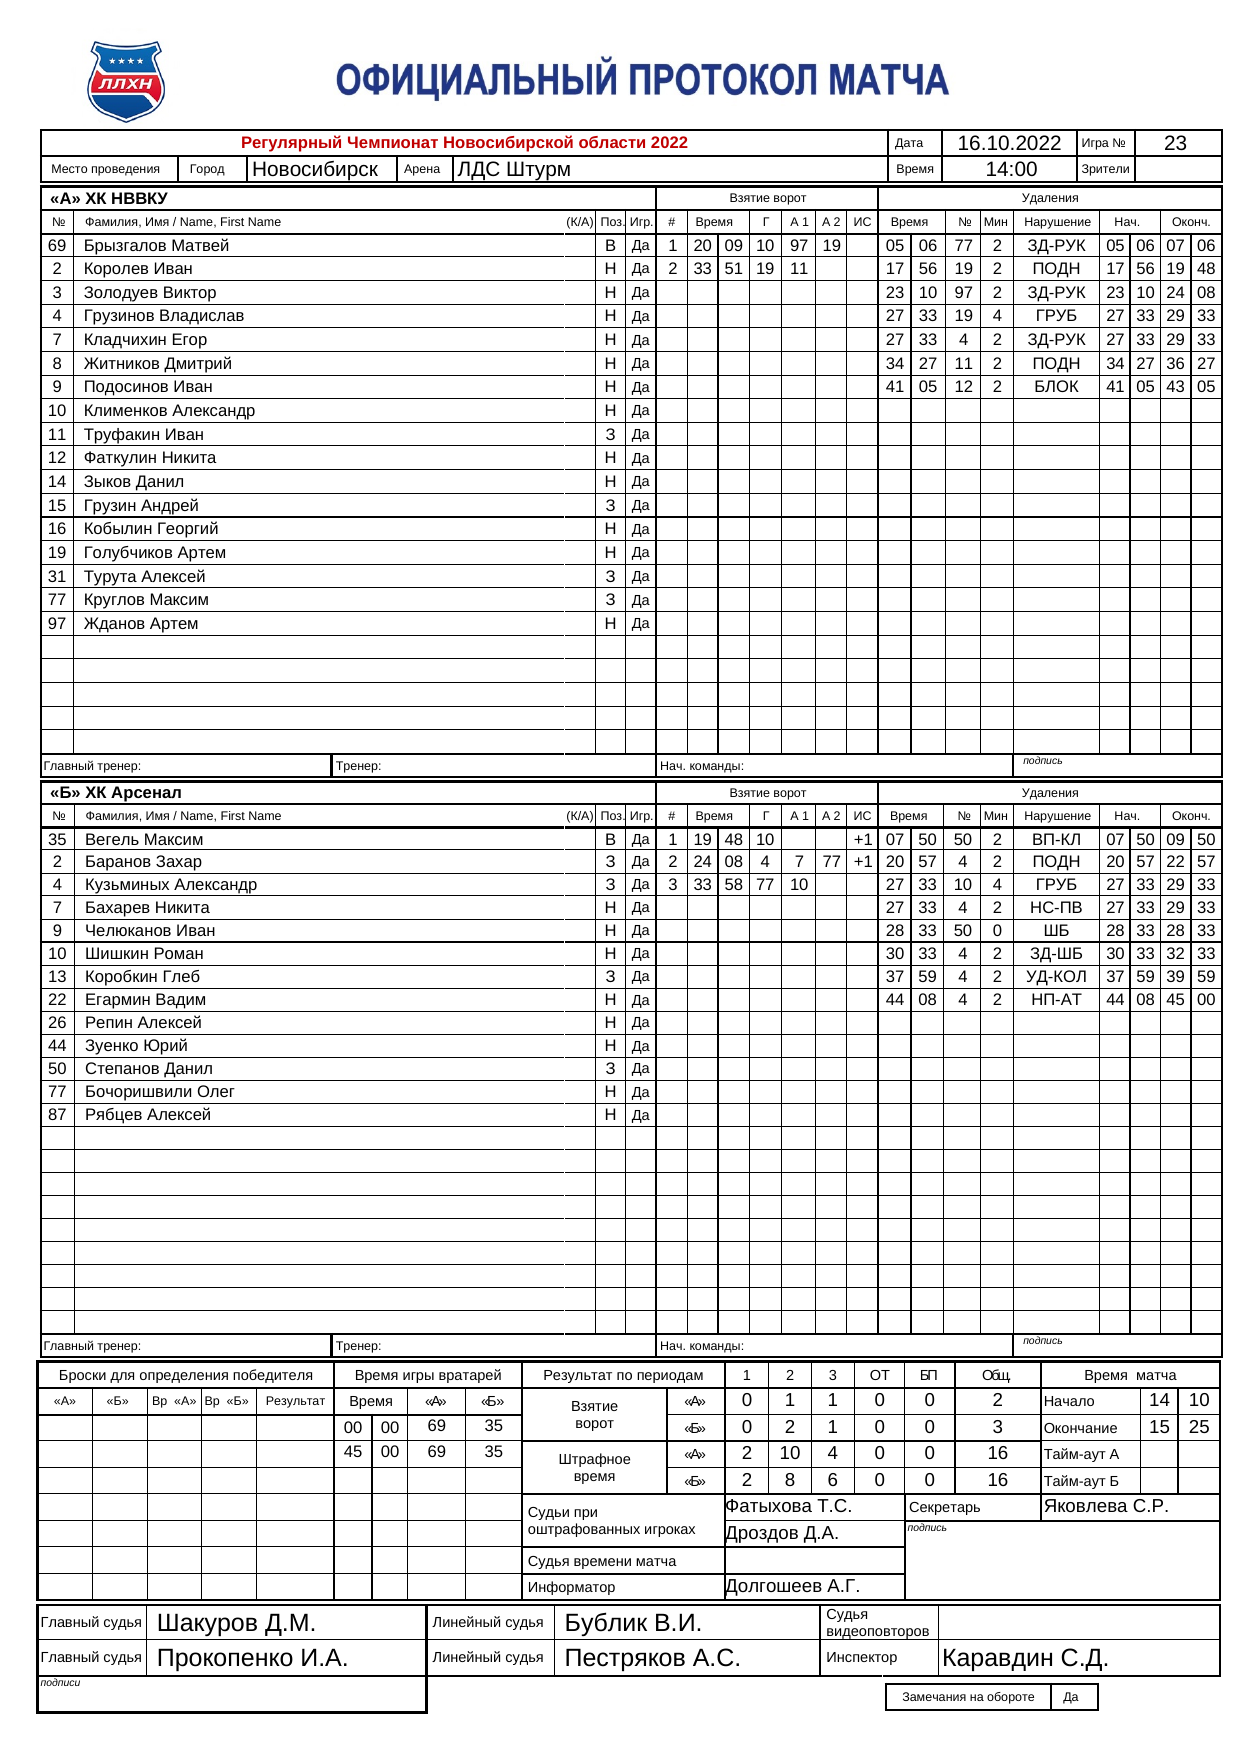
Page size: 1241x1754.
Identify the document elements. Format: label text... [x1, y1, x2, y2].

table_cell [750, 1173, 781, 1195]
table_cell [335, 1468, 371, 1493]
table_cell [782, 1196, 815, 1218]
table_cell [847, 1104, 877, 1126]
table_cell [816, 423, 846, 445]
table_cell [657, 588, 687, 611]
table_cell [373, 1574, 407, 1599]
table_cell 11 [782, 257, 815, 280]
table_cell Грузинов Владислав [74, 305, 564, 327]
table_cell [847, 659, 877, 682]
table_cell [912, 707, 945, 729]
table_cell [719, 1288, 749, 1310]
table_cell 33 [1131, 896, 1160, 918]
table_cell [782, 518, 815, 540]
table_cell 20 [1100, 850, 1129, 872]
table_cell [946, 565, 980, 587]
table_cell 1 [657, 829, 687, 849]
table_cell подпись [906, 1522, 1219, 1599]
table_cell [1161, 1219, 1190, 1241]
table_cell [657, 399, 687, 422]
table_cell 10 [912, 281, 945, 303]
table_cell [719, 281, 749, 303]
table_cell [466, 1547, 521, 1573]
table_cell [750, 376, 781, 398]
table_cell [1161, 399, 1190, 422]
table_cell [42, 1265, 74, 1287]
table_cell Игр. [626, 211, 655, 233]
table_cell [657, 683, 687, 706]
table_cell [847, 707, 877, 729]
table_cell № [42, 805, 74, 826]
table_cell 2 [981, 281, 1013, 303]
table_cell [565, 1242, 595, 1264]
table_cell [657, 1012, 687, 1033]
table_cell [879, 1150, 910, 1172]
table_cell [719, 352, 749, 374]
table_cell [39, 1521, 92, 1546]
table_cell [816, 1265, 846, 1287]
table_cell [782, 399, 815, 422]
table_cell [719, 943, 749, 964]
table_cell 05 [912, 376, 945, 398]
table_cell [596, 659, 625, 682]
table_cell [74, 659, 564, 682]
table_cell [1192, 1058, 1221, 1079]
table_cell [42, 1311, 74, 1333]
table_cell В [596, 235, 625, 256]
table_cell [688, 328, 717, 351]
table_cell Да [626, 376, 655, 398]
table_cell ЗД-ШБ [1014, 943, 1099, 964]
table_cell [1014, 1012, 1099, 1033]
table_cell 24 [1161, 281, 1190, 303]
table_cell 33 [1131, 328, 1160, 351]
table_cell [1131, 636, 1160, 658]
table_cell [719, 683, 749, 706]
table_cell 2 [956, 1389, 1040, 1413]
table_cell 29 [1161, 305, 1190, 327]
table_cell 2 [981, 943, 1013, 964]
table_cell [816, 636, 846, 658]
table_cell [719, 565, 749, 587]
table_cell [42, 1196, 74, 1218]
table_cell [1161, 1012, 1190, 1033]
table_cell [408, 1521, 465, 1546]
table_cell НП-АТ [1014, 989, 1099, 1011]
table_header 16.10.2022 [943, 131, 1076, 155]
table_cell [750, 1058, 781, 1079]
table_cell [657, 470, 687, 493]
table_cell 36 [1161, 352, 1190, 374]
table_cell [847, 541, 877, 564]
table_cell 39 [1161, 966, 1190, 987]
table_cell Долгошеев А.Г. [726, 1575, 904, 1599]
table_cell [688, 494, 717, 516]
table_cell [565, 281, 595, 303]
table_cell [1100, 1196, 1129, 1218]
table_cell [565, 470, 595, 493]
table_cell [750, 446, 781, 469]
table_cell [626, 730, 655, 753]
table_cell [944, 1035, 980, 1057]
table_cell 00 [1192, 989, 1221, 1011]
table_cell [657, 707, 687, 729]
table_cell [1131, 1265, 1160, 1287]
table_cell 16 [956, 1442, 1040, 1467]
table_cell [782, 730, 815, 753]
table_cell [657, 966, 687, 987]
table_cell [912, 612, 945, 634]
table_cell А 2 [816, 211, 846, 233]
table_cell 48 [719, 829, 749, 849]
table_cell Судья видеоповторов [821, 1606, 938, 1639]
table_cell [912, 1081, 943, 1103]
table_header Игра № [1078, 131, 1134, 155]
table_cell [1161, 588, 1190, 611]
table_cell [1161, 446, 1190, 469]
table_cell [750, 683, 781, 706]
table_cell 16 [42, 518, 73, 540]
table_header Время игры вратарей [335, 1363, 521, 1387]
table_cell 06 [912, 235, 945, 256]
table_cell [596, 730, 625, 753]
table_cell Время [879, 211, 945, 233]
table_cell [1192, 470, 1221, 493]
table_cell [719, 305, 749, 327]
table_cell [688, 920, 717, 941]
table_header Удаления [879, 188, 1221, 209]
table_cell [148, 1441, 201, 1467]
table_cell 17 [879, 257, 910, 280]
table_cell 29 [1161, 896, 1190, 918]
table_cell 10 [944, 874, 980, 895]
table_cell ПОДН [1014, 257, 1099, 280]
table_cell [1014, 1173, 1099, 1195]
table_cell 33 [1192, 943, 1221, 964]
table_cell [657, 1035, 687, 1057]
table_cell [565, 1081, 595, 1103]
table_cell [847, 518, 877, 540]
table_cell [750, 470, 781, 493]
table_cell [688, 1081, 717, 1103]
table_cell [719, 1104, 749, 1126]
table_cell [1014, 1104, 1099, 1126]
table_cell [1014, 541, 1099, 564]
table_cell № [944, 805, 980, 826]
table_cell [202, 1521, 256, 1546]
table_cell Да [626, 943, 655, 964]
table_cell 33 [1192, 874, 1221, 895]
table_cell 05 [1192, 376, 1221, 398]
table_cell [688, 446, 717, 469]
table_cell Мин [981, 211, 1013, 233]
table_cell [912, 399, 945, 422]
table_cell 00 [335, 1416, 371, 1440]
table_cell 4 [812, 1442, 854, 1467]
table_cell [912, 446, 945, 469]
table_cell 0 [905, 1442, 954, 1467]
table_cell Бочоришвили Олег [75, 1081, 564, 1103]
table_cell 44 [42, 1035, 74, 1057]
table_cell [565, 518, 595, 540]
table_cell [912, 1288, 943, 1310]
table_cell [847, 943, 877, 964]
table_cell [1161, 612, 1190, 634]
table_cell 0 [855, 1415, 904, 1440]
table_cell Н [596, 1104, 625, 1126]
table_cell [688, 636, 717, 658]
table_cell [1014, 470, 1099, 493]
table_cell Время [889, 157, 941, 181]
table_cell [981, 423, 1013, 445]
table_cell 0 [855, 1468, 904, 1493]
table_cell [981, 1311, 1013, 1333]
table_cell [879, 683, 910, 706]
table_cell Н [596, 1035, 625, 1057]
table_cell [816, 376, 846, 398]
table_cell [93, 1547, 147, 1573]
table_cell [626, 1265, 655, 1287]
table_cell [816, 1058, 846, 1079]
table_cell [750, 1311, 781, 1333]
table_cell [1014, 1311, 1099, 1333]
table_cell [981, 1265, 1013, 1287]
table_cell [1014, 636, 1099, 658]
table_cell [946, 707, 980, 729]
table_cell [847, 305, 877, 327]
table_cell [657, 730, 687, 753]
table_cell А 1 [782, 211, 815, 233]
table_cell [657, 1150, 687, 1172]
table_cell № [42, 211, 73, 233]
table_cell [596, 1219, 625, 1241]
table_cell 33 [688, 874, 717, 895]
table_cell [912, 470, 945, 493]
table_cell [42, 1219, 74, 1241]
table_cell [816, 565, 846, 587]
table_cell Жданов Артем [74, 612, 564, 634]
table_cell [657, 1311, 687, 1333]
table_cell [750, 730, 781, 753]
table_cell [657, 636, 687, 658]
table_cell Н [596, 376, 625, 398]
table_cell [42, 1288, 74, 1310]
table_cell [750, 1196, 781, 1218]
table_cell [782, 305, 815, 327]
table_cell З [596, 588, 625, 611]
table_cell НС-ПВ [1014, 896, 1099, 918]
table_cell Да [626, 565, 655, 587]
table_cell [688, 1058, 717, 1079]
table_header Удаления [879, 783, 1221, 803]
table_cell [657, 423, 687, 445]
table_cell [1161, 518, 1190, 540]
table_cell [883, 1677, 1220, 1681]
table_cell [1192, 1196, 1221, 1218]
table_cell 1 [657, 235, 687, 256]
table_cell [719, 612, 749, 634]
table_cell [847, 1219, 877, 1241]
table_cell [466, 1494, 521, 1520]
table_cell Клименков Александр [74, 399, 564, 422]
table_cell [1131, 1058, 1160, 1079]
table_cell З [596, 850, 625, 872]
table_cell [39, 1468, 92, 1493]
table_cell [565, 707, 595, 729]
table_cell [1161, 1127, 1190, 1149]
table_cell Да [626, 257, 655, 280]
table_cell [912, 518, 945, 540]
table_cell Да [626, 612, 655, 634]
table_cell [981, 1242, 1013, 1264]
table_cell 59 [1192, 966, 1221, 987]
table_cell [750, 612, 781, 634]
table_cell [847, 920, 877, 941]
table_cell [688, 541, 717, 564]
table_cell [257, 1494, 333, 1520]
table_cell [879, 1311, 910, 1333]
table_cell [657, 281, 687, 303]
table_cell Да [626, 920, 655, 941]
table_cell [1014, 683, 1099, 706]
table_cell [565, 612, 595, 634]
table_cell Яковлева С.Р. [1042, 1495, 1219, 1520]
table_cell 29 [1161, 328, 1190, 351]
table_cell [816, 1081, 846, 1103]
table_cell [847, 1127, 877, 1149]
table_cell 33 [912, 328, 945, 351]
table_cell [1161, 707, 1190, 729]
table_cell [565, 989, 595, 1011]
table_cell [719, 470, 749, 493]
table_cell [944, 1196, 980, 1218]
table_cell [944, 1081, 980, 1103]
table_cell [981, 1104, 1013, 1126]
table_cell [688, 588, 717, 611]
table_cell 3 [42, 281, 73, 303]
table_cell [719, 1081, 749, 1103]
table_cell [879, 612, 910, 634]
table_cell [847, 235, 877, 256]
table_cell [596, 1265, 625, 1287]
table_cell 0 [855, 1442, 904, 1467]
table_cell [816, 352, 846, 374]
table_cell 06 [1131, 235, 1160, 256]
table_cell [408, 1494, 465, 1520]
table_cell [816, 588, 846, 611]
table_cell [1192, 446, 1221, 469]
table_cell [1131, 1196, 1160, 1218]
table_cell [565, 1173, 595, 1195]
table_cell Да [626, 494, 655, 516]
table_cell [816, 257, 846, 280]
table_cell 97 [42, 612, 73, 634]
table_cell [596, 1173, 625, 1195]
table_cell 30 [879, 943, 910, 964]
table_cell [1192, 399, 1221, 422]
table_cell +1 [847, 850, 877, 872]
table_cell [148, 1494, 201, 1520]
table_cell [1161, 1196, 1190, 1218]
table_cell [1192, 1081, 1221, 1103]
table_cell [466, 1521, 521, 1546]
table_cell [879, 730, 910, 753]
table_cell [750, 1265, 781, 1287]
table_cell [148, 1574, 201, 1599]
table_cell Поз. [596, 211, 625, 233]
table_cell [1179, 1468, 1219, 1493]
table_cell Тренер: [333, 755, 655, 776]
table_cell 10 [750, 829, 781, 849]
table_cell [1161, 423, 1190, 445]
table_cell [847, 1081, 877, 1103]
table_cell [946, 423, 980, 445]
table_cell [719, 399, 749, 422]
table_cell [944, 1219, 980, 1241]
table_cell Н [596, 896, 625, 918]
table_cell [1100, 1219, 1129, 1241]
table_cell [912, 1219, 943, 1241]
table_cell [946, 399, 980, 422]
table_cell [782, 920, 815, 941]
table_cell 33 [1192, 305, 1221, 327]
table_cell 0 [905, 1468, 954, 1493]
table_cell [847, 612, 877, 634]
table_cell [202, 1468, 256, 1493]
table_cell [750, 943, 781, 964]
table_cell [946, 730, 980, 753]
table_cell Да [626, 588, 655, 611]
table_cell Да [626, 541, 655, 564]
table_cell [1161, 1173, 1190, 1195]
table_cell [596, 1311, 625, 1333]
table_cell [981, 1012, 1013, 1033]
table_cell 14:00 [943, 157, 1076, 181]
table_cell [847, 565, 877, 587]
table_cell [847, 874, 877, 895]
table_cell 77 [42, 1081, 74, 1103]
table_cell 00 [373, 1416, 407, 1440]
table_cell 41 [1100, 376, 1129, 398]
table_cell 4 [946, 328, 980, 351]
table_cell [75, 1219, 564, 1241]
table_cell [912, 1104, 943, 1126]
table_cell [1192, 612, 1221, 634]
table_cell Турута Алексей [74, 565, 564, 587]
table_cell [782, 989, 815, 1011]
table_cell ШБ [1014, 920, 1099, 941]
table_cell Линейный судья [428, 1606, 554, 1639]
table_cell [847, 1311, 877, 1333]
table_cell 27 [1131, 352, 1160, 374]
table_cell [816, 707, 846, 729]
table_cell [879, 1035, 910, 1057]
table_cell [981, 612, 1013, 634]
table_cell [373, 1468, 407, 1493]
table_cell [688, 943, 717, 964]
table_cell 12 [946, 376, 980, 398]
table_cell [782, 1173, 815, 1195]
table_cell Тренер: [333, 1335, 655, 1356]
table_cell [719, 328, 749, 351]
table_cell [688, 707, 717, 729]
table_cell 29 [1161, 874, 1190, 895]
table_cell Кладчихин Егор [74, 328, 564, 351]
table_cell Н [596, 446, 625, 469]
table_cell БЛОК [1014, 376, 1099, 398]
table_cell [1161, 1311, 1190, 1333]
table_cell [688, 1311, 717, 1333]
table_cell [1131, 470, 1160, 493]
table_cell [750, 1035, 781, 1057]
table_cell [1014, 1035, 1099, 1057]
table_cell [1100, 1035, 1129, 1057]
table_cell [847, 1035, 877, 1057]
table_cell [981, 494, 1013, 516]
table_cell [912, 1058, 943, 1079]
table_cell [981, 1173, 1013, 1195]
table_cell Брызгалов Матвей [74, 235, 564, 256]
table_cell [1161, 659, 1190, 682]
table_cell [944, 1127, 980, 1149]
table_cell [1131, 730, 1160, 753]
table_cell [335, 1574, 371, 1599]
table_cell Новосибирск [248, 157, 396, 181]
table_cell 2 [657, 850, 687, 872]
table_cell З [596, 1058, 625, 1079]
table_cell [1141, 1468, 1177, 1493]
table_cell Время [688, 805, 749, 826]
table_cell [565, 829, 595, 849]
table_cell [1014, 518, 1099, 540]
table_cell [816, 1150, 846, 1172]
table_cell [782, 659, 815, 682]
table_cell [719, 1242, 749, 1264]
table_cell [1100, 1127, 1129, 1149]
table_cell Арена [398, 157, 452, 181]
table_cell [912, 730, 945, 753]
table_cell [847, 1265, 877, 1287]
table_cell [1014, 1288, 1099, 1310]
table_cell [719, 1265, 749, 1287]
table_cell [912, 1035, 943, 1057]
table_cell Да [626, 1081, 655, 1103]
table_cell Н [596, 541, 625, 564]
table_cell [1131, 399, 1160, 422]
table_cell [719, 1127, 749, 1149]
table_cell 51 [719, 257, 749, 280]
table_cell [1131, 588, 1160, 611]
table_cell [981, 1058, 1013, 1079]
table_cell [1179, 1441, 1219, 1467]
table_cell 28 [1100, 920, 1129, 941]
table_cell [1014, 446, 1099, 469]
table_cell Нач. [1100, 805, 1160, 826]
table_cell [816, 730, 846, 753]
table_cell Нач. команды: [657, 755, 1012, 776]
table_cell [93, 1468, 147, 1493]
table_cell [816, 966, 846, 987]
table_cell [565, 328, 595, 351]
table_cell [1192, 1127, 1221, 1149]
table_cell [946, 612, 980, 634]
table_header «Б» ХК Арсенал [42, 783, 655, 803]
table_cell [596, 1288, 625, 1310]
table_cell 57 [1192, 850, 1221, 872]
table_cell 59 [912, 966, 943, 987]
table_cell [847, 1150, 877, 1172]
table_cell 45 [1161, 989, 1190, 1011]
table_cell [879, 1288, 910, 1310]
table_cell Главный судья [39, 1640, 146, 1675]
table_cell Да [626, 966, 655, 987]
table_cell [816, 494, 846, 516]
table_cell Н [596, 518, 625, 540]
table_cell [75, 1265, 564, 1287]
table_cell [39, 1441, 92, 1467]
table_cell Да [626, 850, 655, 872]
table_cell [626, 707, 655, 729]
table_cell [1192, 1242, 1221, 1264]
table_cell [1131, 1219, 1160, 1241]
table_cell 50 [1192, 829, 1221, 849]
table_cell [596, 1242, 625, 1264]
table_cell [565, 896, 595, 918]
table_cell [816, 612, 846, 634]
table_cell 08 [1192, 281, 1221, 303]
table_cell [688, 1288, 717, 1310]
table_cell 05 [1100, 235, 1129, 256]
table_cell 1 [769, 1389, 811, 1413]
table_cell [750, 281, 781, 303]
table_cell Главный тренер: [42, 1335, 330, 1356]
table_cell [1100, 730, 1129, 753]
table_cell [912, 588, 945, 611]
table_cell [93, 1494, 147, 1520]
table_cell [466, 1468, 521, 1493]
table_cell [1014, 399, 1099, 422]
table_cell [912, 565, 945, 587]
table_cell [657, 1288, 687, 1310]
table_cell 4 [944, 943, 980, 964]
table_cell [202, 1574, 256, 1599]
table_cell [93, 1441, 147, 1467]
table_header «А» ХК НВВКУ [42, 188, 655, 209]
table_cell [719, 707, 749, 729]
table_cell 19 [816, 235, 846, 256]
table_cell [782, 376, 815, 398]
table_cell [1014, 1196, 1099, 1218]
table_cell 69 [408, 1441, 465, 1467]
table_cell Да [626, 1035, 655, 1057]
table_cell [981, 1035, 1013, 1057]
table_header 23 [1136, 131, 1221, 155]
table_cell [565, 874, 595, 895]
table_cell [847, 1173, 877, 1195]
table_cell [1192, 636, 1221, 658]
table_cell [750, 920, 781, 941]
table_cell [408, 1468, 465, 1493]
table_cell Да [626, 281, 655, 303]
table_cell [657, 1265, 687, 1287]
table_cell [816, 518, 846, 540]
table_cell [335, 1547, 371, 1573]
table_cell [879, 470, 910, 493]
table_cell Г [750, 805, 781, 826]
table_cell [1192, 1219, 1221, 1241]
table_cell Главный тренер: [42, 755, 330, 776]
table_cell 20 [879, 850, 910, 872]
table_cell [981, 1081, 1013, 1103]
table_cell 33 [912, 305, 945, 327]
picture [5, 28, 1179, 129]
table_cell [847, 399, 877, 422]
table_cell [946, 494, 980, 516]
table_cell ЗД-РУК [1014, 281, 1099, 303]
table_cell 33 [912, 920, 943, 941]
table_cell 2 [42, 257, 73, 280]
table_cell [688, 683, 717, 706]
table_cell [1014, 1219, 1099, 1241]
table_cell 50 [1131, 829, 1160, 849]
table_cell 33 [1131, 874, 1160, 895]
table_cell 15 [42, 494, 73, 516]
table_cell [657, 1242, 687, 1264]
table_cell З [596, 423, 625, 445]
table_header БП [905, 1363, 954, 1387]
table_cell [257, 1416, 333, 1440]
table_cell [93, 1574, 147, 1599]
table_cell [719, 541, 749, 564]
table_cell «А» [408, 1389, 465, 1413]
table_cell Тайм-аут А [1042, 1441, 1140, 1467]
table_cell Да [626, 328, 655, 351]
table_cell [688, 1196, 717, 1218]
table_cell [688, 966, 717, 987]
table_cell [782, 1104, 815, 1126]
table_cell [750, 1242, 781, 1264]
table_cell 48 [1192, 257, 1221, 280]
table_cell Да [626, 399, 655, 422]
table_cell [42, 683, 73, 706]
table_cell 30 [1100, 943, 1129, 964]
table_cell [879, 636, 910, 658]
table_cell 14 [42, 470, 73, 493]
table_cell [596, 1127, 625, 1149]
table_cell [39, 1416, 92, 1440]
table_cell [75, 1173, 564, 1195]
table_cell [626, 683, 655, 706]
table_cell [1161, 1288, 1190, 1310]
table_cell 19 [42, 541, 73, 564]
table_cell [1014, 1150, 1099, 1172]
table_cell Поз. [596, 805, 625, 826]
table_cell [1192, 423, 1221, 445]
table_cell [688, 1150, 717, 1172]
table_cell [1192, 541, 1221, 564]
table_cell [847, 588, 877, 611]
table_cell [847, 281, 877, 303]
table_cell [688, 989, 717, 1011]
table_cell 25 [1179, 1415, 1219, 1440]
table_cell [565, 1311, 595, 1333]
table_cell Труфакин Иван [74, 423, 564, 445]
table_cell [847, 1242, 877, 1264]
table_cell «Б » [466, 1389, 521, 1413]
table_cell Репин Алексей [75, 1012, 564, 1033]
table_cell [879, 1173, 910, 1195]
table_cell [657, 943, 687, 964]
table_cell [596, 707, 625, 729]
table_cell [1161, 470, 1190, 493]
table_cell [879, 659, 910, 682]
table_cell [1161, 494, 1190, 516]
table_cell [657, 352, 687, 374]
table_cell З [596, 494, 625, 516]
table_cell 05 [1131, 376, 1160, 398]
table_cell [847, 1196, 877, 1218]
table_cell [1131, 707, 1160, 729]
table_cell Игр. [626, 805, 655, 826]
table_cell 77 [42, 588, 73, 611]
table_cell [782, 1219, 815, 1241]
table_cell [1192, 1311, 1221, 1333]
table_cell [879, 494, 910, 516]
table_cell 2 [981, 352, 1013, 374]
table_cell [657, 1058, 687, 1079]
table_cell [688, 1265, 717, 1287]
table_cell Время [335, 1389, 407, 1413]
table_cell [782, 352, 815, 374]
table_cell [719, 376, 749, 398]
table_cell [912, 683, 945, 706]
table_cell [1014, 423, 1099, 445]
table_cell ИС [847, 805, 877, 826]
table_cell [847, 1012, 877, 1033]
table_cell 77 [750, 874, 781, 895]
table_cell Шакуров Д.М. [147, 1606, 425, 1639]
table_cell [202, 1494, 256, 1520]
table_cell [782, 588, 815, 611]
table_cell [1100, 659, 1129, 682]
table_cell Челюканов Иван [75, 920, 564, 941]
table_cell Да [626, 470, 655, 493]
table_cell [847, 636, 877, 658]
table_cell [816, 1196, 846, 1218]
table_cell Время [688, 211, 749, 233]
table_cell 09 [719, 235, 749, 256]
table_cell 77 [816, 850, 846, 872]
table_cell Судьи при оштрафованных игроках [523, 1495, 724, 1546]
table_cell [750, 1150, 781, 1172]
table_cell [816, 874, 846, 895]
table_cell 43 [1161, 376, 1190, 398]
table_cell [688, 1012, 717, 1033]
table_cell 33 [912, 943, 943, 964]
table_cell [626, 1150, 655, 1172]
table_cell Голубчиков Артем [74, 541, 564, 564]
table_cell [719, 423, 749, 445]
table_cell [1192, 1265, 1221, 1287]
table_cell [1100, 1104, 1129, 1126]
table_cell 2 [657, 257, 687, 280]
table_cell Нарушение [1014, 805, 1099, 826]
table_cell 08 [912, 989, 943, 1011]
table_cell 57 [912, 850, 943, 872]
table_cell [782, 1127, 815, 1149]
table_cell [1100, 1288, 1129, 1310]
table_cell Фаткулин Никита [74, 446, 564, 469]
table_cell [782, 1012, 815, 1033]
table_header Броски для определения победителя [39, 1363, 333, 1387]
table_cell ПОДН [1014, 850, 1099, 872]
table_cell 27 [912, 352, 945, 374]
table_cell Фамилия, Имя / Name, First Name [74, 211, 565, 233]
table_header 3 [812, 1363, 854, 1387]
table_cell [912, 659, 945, 682]
table_cell 4 [981, 305, 1013, 327]
table_cell [1161, 1035, 1190, 1057]
table_cell [879, 707, 910, 729]
table_cell [946, 541, 980, 564]
table_cell [816, 920, 846, 941]
table_cell [565, 305, 595, 327]
table_cell [946, 518, 980, 540]
table_cell [373, 1547, 407, 1573]
table_cell [879, 1127, 910, 1149]
table_cell [912, 1150, 943, 1172]
table_cell [1100, 494, 1129, 516]
table_cell [1100, 588, 1129, 611]
table_cell 44 [879, 989, 910, 1011]
table_cell УД-КОЛ [1014, 966, 1099, 987]
table_cell [912, 494, 945, 516]
table_cell Мин [981, 805, 1013, 826]
table_cell [565, 730, 595, 753]
table_cell Информатор [523, 1575, 724, 1599]
table_cell [1014, 494, 1099, 516]
table_cell 50 [944, 920, 980, 941]
table_cell [657, 376, 687, 398]
table_cell 19 [1161, 257, 1190, 280]
table_cell 2 [981, 966, 1013, 987]
table_cell [1131, 1127, 1160, 1149]
table_cell 33 [912, 874, 943, 895]
table_cell [981, 1127, 1013, 1149]
table_cell [719, 1058, 749, 1079]
table_cell 33 [1131, 920, 1160, 941]
table_cell ЛДС Штурм [454, 157, 887, 181]
table_cell 37 [1100, 966, 1129, 987]
table_cell [1131, 1288, 1160, 1310]
table_cell [879, 423, 910, 445]
table_cell Оконч. [1161, 211, 1221, 233]
table_cell [688, 565, 717, 587]
table_cell 2 [769, 1415, 811, 1440]
table_cell 1 [812, 1415, 854, 1440]
table_cell [782, 565, 815, 587]
table_cell [1161, 1104, 1190, 1126]
table_cell 20 [688, 235, 717, 256]
table_cell [816, 1173, 846, 1195]
table_header Замечания на обороте [887, 1685, 1050, 1709]
table_cell 33 [1131, 943, 1160, 964]
table_cell Да [626, 446, 655, 469]
table_cell [626, 1242, 655, 1264]
table_cell [373, 1494, 407, 1520]
table_cell 14 [1141, 1389, 1177, 1413]
table_cell Нач. [1100, 211, 1160, 233]
table_cell [981, 446, 1013, 469]
table_cell Взятие ворот [523, 1389, 666, 1440]
table_cell 27 [879, 328, 910, 351]
table_cell [657, 446, 687, 469]
table_cell 35 [466, 1441, 521, 1467]
table_cell [657, 612, 687, 634]
table_cell 24 [688, 850, 717, 872]
table_cell Да [626, 874, 655, 895]
table_cell [42, 1173, 74, 1195]
table_cell 45 [335, 1441, 371, 1467]
table_cell 27 [879, 874, 910, 895]
table_cell 59 [1131, 966, 1160, 987]
table_cell [1192, 1012, 1221, 1033]
table_cell [946, 588, 980, 611]
table_cell [1192, 494, 1221, 516]
table_cell Время [879, 805, 943, 826]
table_cell [1192, 1150, 1221, 1172]
table_cell [1131, 494, 1160, 516]
table_cell [944, 1265, 980, 1287]
table_cell [565, 683, 595, 706]
table_cell 2 [726, 1442, 768, 1467]
table_cell [257, 1521, 333, 1546]
table_cell подпись [1014, 755, 1221, 776]
table_cell [565, 446, 595, 469]
table_cell [688, 305, 717, 327]
table_cell Да [626, 829, 655, 849]
table_cell Да [626, 1104, 655, 1126]
table_cell [782, 328, 815, 351]
table_cell ГРУБ [1014, 305, 1099, 327]
table_cell 2 [981, 829, 1013, 849]
table_cell [596, 1150, 625, 1172]
table_cell 1 [812, 1389, 854, 1413]
table_cell [912, 423, 945, 445]
table_cell [1192, 518, 1221, 540]
table_cell [879, 518, 910, 540]
table_cell [1100, 541, 1129, 564]
table_cell [719, 1150, 749, 1172]
table_cell Да [626, 235, 655, 256]
table_cell [688, 399, 717, 422]
table_cell 7 [42, 328, 73, 351]
table_cell 2 [981, 376, 1013, 398]
table_cell [688, 376, 717, 398]
table_cell [565, 1288, 595, 1310]
table_cell [750, 896, 781, 918]
table_cell [782, 446, 815, 469]
table_cell [565, 376, 595, 398]
table_cell [750, 966, 781, 987]
table_cell [879, 1104, 910, 1126]
table_cell Н [596, 1012, 625, 1033]
table_cell [944, 1173, 980, 1195]
table_cell [39, 1574, 92, 1599]
table_cell Да [626, 518, 655, 540]
table_cell [782, 1058, 815, 1079]
table_cell 28 [1161, 920, 1190, 941]
table_cell Кобылин Георгий [74, 518, 564, 540]
table_cell [565, 541, 595, 564]
table_cell [939, 1606, 1219, 1639]
table_cell [657, 565, 687, 587]
table_cell [688, 281, 717, 303]
table_cell [719, 1196, 749, 1218]
table_cell З [596, 966, 625, 987]
table_cell [688, 518, 717, 540]
table_cell Н [596, 352, 625, 374]
table_cell [657, 1173, 687, 1195]
table_cell [1100, 1150, 1129, 1172]
table_cell [946, 636, 980, 658]
table_cell [565, 850, 595, 872]
table_cell [565, 257, 595, 280]
table_cell Главный судья [39, 1606, 146, 1639]
table_cell 31 [42, 565, 73, 587]
table_cell [657, 518, 687, 540]
table_cell [74, 730, 564, 753]
table_cell [1014, 707, 1099, 729]
table_cell 27 [1100, 328, 1129, 351]
table_cell 2 [981, 257, 1013, 280]
table_cell 26 [42, 1012, 74, 1033]
table_cell [981, 565, 1013, 587]
table_cell [981, 636, 1013, 658]
table_cell [42, 636, 73, 658]
table_cell 33 [688, 257, 717, 280]
table_cell Да [626, 989, 655, 1011]
table_cell 28 [879, 920, 910, 941]
table_cell 2 [726, 1468, 768, 1493]
table_cell 2 [42, 850, 74, 872]
table_cell Вр «А» [148, 1389, 201, 1413]
table_cell [688, 659, 717, 682]
table_cell [879, 565, 910, 587]
table_cell [42, 730, 73, 753]
table_cell [719, 588, 749, 611]
table_cell [981, 518, 1013, 540]
table_cell Н [596, 470, 625, 493]
table_cell [1100, 1012, 1129, 1033]
table_cell [912, 541, 945, 564]
table_cell Пестряков А.С. [555, 1640, 819, 1675]
table_cell 37 [879, 966, 910, 987]
table_cell [1131, 1242, 1160, 1264]
table_cell [750, 541, 781, 564]
table_cell 69 [42, 235, 73, 256]
table_cell [42, 1150, 74, 1172]
table_cell [1161, 1242, 1190, 1264]
table_cell Баранов Захар [75, 850, 564, 872]
table_cell [782, 943, 815, 964]
table_cell [42, 1127, 74, 1149]
table_cell 58 [719, 874, 749, 895]
table_cell [944, 1058, 980, 1079]
table_cell [257, 1441, 333, 1467]
table_cell [408, 1574, 465, 1599]
table_cell [1100, 518, 1129, 540]
table_cell Зыков Данил [74, 470, 564, 493]
table_cell [657, 1219, 687, 1241]
table_cell 4 [42, 874, 74, 895]
table_cell 6 [812, 1468, 854, 1493]
table_cell [1141, 1441, 1177, 1467]
table_cell [847, 376, 877, 398]
table_cell ВП-КЛ [1014, 829, 1099, 849]
table_cell Зрители [1078, 157, 1134, 181]
table_cell «Б» [668, 1468, 724, 1493]
table_cell 0 [905, 1415, 954, 1440]
table_cell [1161, 730, 1190, 753]
table_cell Инспектор [821, 1640, 938, 1675]
table_cell # [657, 805, 687, 826]
table_cell [565, 494, 595, 516]
table_cell [657, 494, 687, 516]
table_cell [257, 1468, 333, 1493]
table_cell 15 [1141, 1415, 1177, 1440]
table_cell [565, 352, 595, 374]
table_cell [75, 1150, 564, 1172]
table_cell [565, 1265, 595, 1287]
table_cell [750, 399, 781, 422]
table_cell 27 [1100, 305, 1129, 327]
table_cell [750, 1288, 781, 1310]
table_cell ЗД-РУК [1014, 235, 1099, 256]
table_cell Результат [257, 1389, 333, 1413]
table_cell [1192, 565, 1221, 587]
table_cell [719, 1219, 749, 1241]
table_cell [1131, 565, 1160, 587]
table_cell 56 [912, 257, 945, 280]
table_cell [335, 1494, 371, 1520]
table_cell [847, 352, 877, 374]
table_cell Штрафное время [523, 1442, 666, 1493]
table_cell [257, 1574, 333, 1599]
table_cell [1014, 612, 1099, 634]
table_cell Шишкин Роман [75, 943, 564, 964]
table_cell 7 [42, 896, 74, 918]
table_cell Н [596, 989, 625, 1011]
table_cell Н [596, 328, 625, 351]
table_cell [1100, 1173, 1129, 1195]
table_cell [75, 1242, 564, 1264]
table_cell [1131, 1311, 1160, 1333]
table_cell 41 [879, 376, 910, 398]
table_cell [981, 683, 1013, 706]
table_cell 33 [1192, 896, 1221, 918]
table_cell [1161, 1265, 1190, 1287]
table_cell [944, 1150, 980, 1172]
table_cell [1014, 565, 1099, 587]
table_cell 10 [1179, 1389, 1219, 1413]
table_cell [657, 920, 687, 941]
table_cell [782, 707, 815, 729]
table_cell 27 [879, 305, 910, 327]
table_cell [93, 1416, 147, 1440]
table_cell [847, 730, 877, 753]
table_cell [626, 1173, 655, 1195]
table_cell 23 [879, 281, 910, 303]
table_cell [847, 683, 877, 706]
table_cell 10 [750, 235, 781, 256]
table_cell [1100, 1242, 1129, 1264]
table_cell 4 [944, 989, 980, 1011]
table_cell Вр «Б» [202, 1389, 256, 1413]
table_cell подпись [1014, 1335, 1221, 1356]
table_cell 0 [726, 1415, 768, 1440]
table_cell [1100, 470, 1129, 493]
table_cell 22 [42, 989, 74, 1011]
table_cell [719, 518, 749, 540]
table_cell [816, 659, 846, 682]
table_cell 27 [1100, 896, 1129, 918]
table_cell [782, 1242, 815, 1264]
table_cell З [596, 874, 625, 895]
table_cell [565, 235, 595, 256]
table_cell Подосинов Иван [74, 376, 564, 398]
table_cell [981, 588, 1013, 611]
table_cell 2 [981, 896, 1013, 918]
table_cell [1161, 541, 1190, 564]
table_cell [1192, 683, 1221, 706]
table_cell 0 [981, 920, 1013, 941]
table_cell [688, 612, 717, 634]
table_cell [202, 1547, 256, 1573]
table_cell 35 [466, 1416, 521, 1440]
table_cell [74, 636, 564, 658]
table_cell [782, 1150, 815, 1172]
table_cell ПОДН [1014, 352, 1099, 374]
table_cell 50 [42, 1058, 74, 1079]
table_cell [816, 399, 846, 422]
table_cell [981, 659, 1013, 682]
table_cell [816, 829, 846, 849]
table_cell Линейный судья [428, 1640, 554, 1675]
table_cell 27 [1192, 352, 1221, 374]
table_cell [944, 1242, 980, 1264]
table_cell Да [626, 423, 655, 445]
table_cell Нач. команды: [657, 1335, 1012, 1356]
table_cell [847, 423, 877, 445]
table_cell [750, 1127, 781, 1149]
table_cell [626, 1196, 655, 1218]
table_header 1 [726, 1363, 768, 1387]
table_cell [782, 541, 815, 564]
table_cell [1192, 1035, 1221, 1057]
table_cell [657, 989, 687, 1011]
table_cell 7 [782, 850, 815, 872]
table_cell [1100, 1058, 1129, 1079]
table_cell [912, 1242, 943, 1264]
table_cell [912, 1127, 943, 1149]
table_cell 08 [1131, 989, 1160, 1011]
table_cell [1192, 588, 1221, 611]
table_cell [688, 896, 717, 918]
table_cell [626, 1288, 655, 1310]
table_cell 00 [373, 1441, 407, 1467]
table_cell [626, 636, 655, 658]
table_cell 27 [879, 896, 910, 918]
table_cell [719, 989, 749, 1011]
table_cell [750, 518, 781, 540]
table_cell 9 [42, 376, 73, 398]
table_cell [847, 966, 877, 987]
table_cell [39, 1494, 92, 1520]
table_cell 3 [657, 874, 687, 895]
table_cell [782, 494, 815, 516]
table_cell [946, 683, 980, 706]
table_cell 10 [782, 874, 815, 895]
table_cell (К/А) [565, 211, 595, 233]
table_cell 4 [944, 966, 980, 987]
table_cell [565, 659, 595, 682]
table_cell [726, 1548, 904, 1573]
table_cell [565, 920, 595, 941]
table_cell [466, 1574, 521, 1599]
table_cell [1014, 588, 1099, 611]
table_header Результат по периодам [523, 1363, 724, 1387]
table_cell 44 [1100, 989, 1129, 1011]
table_cell [148, 1521, 201, 1546]
table_cell [750, 1219, 781, 1241]
table_cell [981, 1150, 1013, 1172]
table_cell 19 [946, 305, 980, 327]
table_cell [750, 1012, 781, 1033]
table_cell [688, 1173, 717, 1195]
table_cell [1161, 636, 1190, 658]
table_cell Вегель Максим [75, 829, 564, 849]
table_cell 4 [944, 896, 980, 918]
table_cell [816, 1127, 846, 1149]
table_cell [626, 1127, 655, 1149]
table_cell [1100, 1081, 1129, 1103]
table_cell [688, 1104, 717, 1126]
table_cell [657, 305, 687, 327]
table_cell 16 [956, 1468, 1040, 1493]
table_cell [879, 1265, 910, 1287]
table_cell [688, 1127, 717, 1149]
table_cell [1100, 707, 1129, 729]
table_cell Начало [1042, 1389, 1140, 1413]
table_cell Каравдин С.Д. [939, 1640, 1219, 1675]
table_cell [1131, 659, 1160, 682]
table_cell [719, 494, 749, 516]
table_cell [879, 1058, 910, 1079]
table_cell Грузин Андрей [74, 494, 564, 516]
table_cell 4 [42, 305, 73, 327]
table_cell А 1 [782, 805, 815, 826]
table_cell [42, 707, 73, 729]
table_cell [1131, 518, 1160, 540]
table_cell Фатыхова Т.С. [726, 1495, 904, 1520]
table_cell [626, 1219, 655, 1241]
table_cell Н [596, 281, 625, 303]
table_cell [719, 1311, 749, 1333]
table_cell [1161, 1058, 1190, 1079]
table_cell Н [596, 1081, 625, 1103]
table_cell 8 [769, 1468, 811, 1493]
table_cell 4 [981, 874, 1013, 895]
table_cell [912, 1265, 943, 1287]
table_cell [1100, 1265, 1129, 1287]
table_cell [816, 470, 846, 493]
table_cell 2 [981, 850, 1013, 872]
table_cell 19 [946, 257, 980, 280]
table_cell [1131, 1150, 1160, 1172]
table_cell 13 [42, 966, 74, 987]
table_cell [74, 707, 564, 729]
table_cell [148, 1468, 201, 1493]
table_cell [1131, 1012, 1160, 1033]
table_cell [75, 1311, 564, 1333]
table_cell Н [596, 612, 625, 634]
table_cell [657, 1196, 687, 1218]
table_cell ЗД-РУК [1014, 328, 1099, 351]
table_cell [148, 1416, 201, 1440]
table_cell [565, 1058, 595, 1079]
table_cell [782, 1035, 815, 1057]
table_cell [565, 423, 595, 445]
table_cell 08 [719, 850, 749, 872]
table_cell [565, 1219, 595, 1241]
table_header Да [1052, 1685, 1097, 1709]
table_cell [750, 352, 781, 374]
table_cell 8 [42, 352, 73, 374]
table_cell [782, 612, 815, 634]
table_cell 06 [1192, 235, 1221, 256]
table_cell Фамилия, Имя / Name, First Name [75, 805, 565, 826]
table_header Общ. [956, 1363, 1040, 1387]
table_cell [1131, 446, 1160, 469]
table_cell [816, 683, 846, 706]
table_cell [1099, 1682, 1220, 1711]
table_cell [816, 328, 846, 351]
table_cell [1131, 1081, 1160, 1103]
table_cell 11 [42, 423, 73, 445]
table_cell «А» [39, 1389, 92, 1413]
table_cell [408, 1547, 465, 1573]
table_cell [657, 328, 687, 351]
table_cell [657, 1127, 687, 1149]
table_cell [428, 1677, 882, 1711]
table_cell [1131, 683, 1160, 706]
table_header Время матча [1042, 1363, 1219, 1387]
table_cell [42, 1242, 74, 1264]
table_cell «А» [668, 1442, 724, 1467]
table_cell подписи [39, 1677, 425, 1711]
table_cell [1100, 446, 1129, 469]
table_cell [981, 470, 1013, 493]
table_cell [1100, 423, 1129, 445]
table_cell 32 [1161, 943, 1190, 964]
table_cell [1131, 541, 1160, 564]
table_cell [750, 305, 781, 327]
table_cell [688, 1242, 717, 1264]
table_cell Бублик В.И. [555, 1606, 819, 1639]
table_cell 0 [905, 1389, 954, 1413]
table_cell 0 [726, 1389, 768, 1413]
table_cell [981, 541, 1013, 564]
table_cell [1131, 1173, 1160, 1195]
table_cell [782, 423, 815, 445]
table_cell [946, 659, 980, 682]
table_cell [688, 730, 717, 753]
table_cell [750, 328, 781, 351]
table_cell [750, 423, 781, 445]
table_cell Зуенко Юрий [75, 1035, 564, 1057]
table_cell 87 [42, 1104, 74, 1126]
table_cell [912, 1311, 943, 1333]
table_cell 56 [1131, 257, 1160, 280]
table_cell [1131, 1104, 1160, 1126]
table_cell 07 [1100, 829, 1129, 849]
table_cell [782, 281, 815, 303]
table_cell [750, 1081, 781, 1103]
table_cell [565, 636, 595, 658]
table_cell [688, 470, 717, 493]
table_cell [719, 1012, 749, 1033]
table_cell [719, 1035, 749, 1057]
table_cell [816, 305, 846, 327]
table_cell # [657, 211, 687, 233]
table_cell [879, 1081, 910, 1103]
table_cell [816, 1035, 846, 1057]
table_cell А 2 [816, 805, 846, 826]
table_cell 33 [1131, 305, 1160, 327]
table_cell [657, 896, 687, 918]
table_cell Н [596, 399, 625, 422]
table_cell [1161, 1150, 1190, 1172]
table_cell [816, 1104, 846, 1126]
table_cell [1161, 1081, 1190, 1103]
table_cell [719, 920, 749, 941]
table_cell 10 [1131, 281, 1160, 303]
table_cell 3 [956, 1415, 1040, 1440]
table_cell [946, 446, 980, 469]
table_cell 69 [408, 1416, 465, 1440]
table_cell [565, 1012, 595, 1033]
table_cell 4 [944, 850, 980, 872]
table_cell Да [626, 1058, 655, 1079]
table_cell Королев Иван [74, 257, 564, 280]
table_cell [719, 966, 749, 987]
table_cell 17 [1100, 257, 1129, 280]
table_cell [847, 1058, 877, 1079]
table_cell [1192, 730, 1221, 753]
table_cell [750, 494, 781, 516]
table_cell [1161, 565, 1190, 587]
table_cell [93, 1521, 147, 1546]
table_cell [39, 1547, 92, 1573]
table_cell [944, 1012, 980, 1033]
table_cell [782, 683, 815, 706]
table_cell [1100, 636, 1129, 658]
table_cell [1192, 1288, 1221, 1310]
table_cell [816, 896, 846, 918]
table_cell [719, 896, 749, 918]
table_cell [1131, 1035, 1160, 1057]
table_cell [981, 399, 1013, 422]
table_cell [688, 1219, 717, 1241]
table_cell [981, 730, 1013, 753]
table_cell [596, 683, 625, 706]
table_header Регулярный Чемпионат Новосибирской области 2022 [42, 131, 887, 155]
table_cell 34 [879, 352, 910, 374]
table_cell [626, 659, 655, 682]
table_cell [596, 636, 625, 658]
table_cell [565, 399, 595, 422]
table_cell [1014, 1127, 1099, 1149]
table_cell [879, 446, 910, 469]
table_cell [75, 1196, 564, 1218]
table_cell «Б» [668, 1415, 724, 1440]
table_cell [750, 565, 781, 587]
table_cell [565, 1104, 595, 1126]
table_cell [912, 636, 945, 658]
table_cell 57 [1131, 850, 1160, 872]
table_cell [1131, 612, 1160, 634]
table_cell [944, 1104, 980, 1126]
table_cell [879, 1219, 910, 1241]
table_cell 50 [944, 829, 980, 849]
table_cell [657, 541, 687, 564]
table_cell 23 [1100, 281, 1129, 303]
table_cell [981, 1288, 1013, 1310]
table_cell [879, 588, 910, 611]
table_cell 97 [946, 281, 980, 303]
table_cell [565, 588, 595, 611]
table_cell Г [750, 211, 781, 233]
table_cell [1014, 1058, 1099, 1079]
table_cell [912, 1012, 943, 1033]
table_cell 27 [1100, 874, 1129, 895]
table_cell Прокопенко И.А. [147, 1640, 425, 1675]
table_cell [596, 1196, 625, 1218]
table_cell 2 [981, 328, 1013, 351]
table_cell З [596, 565, 625, 587]
table_cell 97 [782, 235, 815, 256]
table_cell Житников Дмитрий [74, 352, 564, 374]
table_cell [912, 1173, 943, 1195]
table_cell Город [179, 157, 246, 181]
table_cell [565, 1196, 595, 1218]
table_cell [1014, 1081, 1099, 1103]
table_cell Судья времени матча [523, 1548, 724, 1573]
table_cell 4 [750, 850, 781, 872]
table_cell 33 [1192, 920, 1221, 941]
table_cell Н [596, 920, 625, 941]
table_header Взятие ворот [657, 783, 877, 803]
table_cell [1014, 730, 1099, 753]
table_cell [816, 943, 846, 964]
table_cell Бахарев Никита [75, 896, 564, 918]
table_cell Да [626, 896, 655, 918]
table_cell 10 [769, 1442, 811, 1467]
table_cell Кузьминых Александр [75, 874, 564, 895]
table_cell [981, 1219, 1013, 1241]
table_cell Да [626, 352, 655, 374]
table_cell Н [596, 305, 625, 327]
table_header 2 [769, 1363, 811, 1387]
table_cell 07 [879, 829, 910, 849]
table_cell [879, 541, 910, 564]
table_cell 09 [1161, 829, 1190, 849]
table_cell 9 [42, 920, 74, 941]
table_cell 33 [1192, 328, 1221, 351]
table_cell Круглов Максим [74, 588, 564, 611]
table_cell [657, 1104, 687, 1126]
table_cell 19 [750, 257, 781, 280]
table_cell [946, 470, 980, 493]
table_cell Да [626, 305, 655, 327]
table_cell [782, 1081, 815, 1103]
table_cell Степанов Данил [75, 1058, 564, 1079]
table_cell [782, 1265, 815, 1287]
table_cell [782, 966, 815, 987]
table_cell [879, 1242, 910, 1264]
table_cell [75, 1127, 564, 1149]
table_cell [202, 1416, 256, 1440]
table_cell 07 [1161, 235, 1190, 256]
table_cell [1014, 1242, 1099, 1264]
table_cell [719, 659, 749, 682]
table_cell Н [596, 257, 625, 280]
table_cell Секретарь [906, 1495, 1040, 1520]
table_cell [202, 1441, 256, 1467]
table_cell 34 [1100, 352, 1129, 374]
table_cell [879, 1012, 910, 1033]
table_cell Тайм-аут Б [1042, 1468, 1140, 1493]
table_cell [719, 730, 749, 753]
table_cell Рябцев Алексей [75, 1104, 564, 1126]
table_cell [847, 257, 877, 280]
table_cell [816, 446, 846, 469]
table_cell [565, 943, 595, 964]
table_cell Оконч. [1161, 805, 1221, 826]
table_header ОТ [855, 1363, 904, 1387]
table_cell 19 [688, 829, 717, 849]
table_cell [816, 281, 846, 303]
table_cell 33 [912, 896, 943, 918]
table_cell [1014, 659, 1099, 682]
table_cell 2 [981, 235, 1013, 256]
table_cell [981, 1196, 1013, 1218]
table_cell [750, 636, 781, 658]
table_cell ИС [847, 211, 877, 233]
table_cell [148, 1547, 201, 1573]
table_cell [879, 399, 910, 422]
table_cell [816, 1311, 846, 1333]
table_cell [847, 328, 877, 351]
table_cell [782, 470, 815, 493]
table_cell [719, 636, 749, 658]
table_cell [565, 1150, 595, 1172]
table_cell [335, 1521, 371, 1546]
table_cell 10 [42, 943, 74, 964]
table_cell [1192, 659, 1221, 682]
table_cell [1192, 1173, 1221, 1195]
table_cell (К/А) [565, 805, 595, 826]
table_cell [782, 829, 815, 849]
table_cell Место проведения [42, 157, 177, 181]
table_cell Коробкин Глеб [75, 966, 564, 987]
table_cell 50 [912, 829, 943, 849]
table_cell «А» [668, 1389, 724, 1413]
table_cell [1161, 683, 1190, 706]
table_cell Дроздов Д.А. [726, 1521, 904, 1546]
table_cell [782, 1288, 815, 1310]
table_cell [1136, 157, 1221, 181]
table_cell [75, 1288, 564, 1310]
table_cell Егармин Вадим [75, 989, 564, 1011]
table_cell [1131, 423, 1160, 445]
table_cell [1100, 565, 1129, 587]
table_cell Золодуев Виктор [74, 281, 564, 303]
table_cell [816, 1242, 846, 1264]
table_cell 22 [1161, 850, 1190, 872]
table_cell [1100, 1311, 1129, 1333]
table_cell [626, 1311, 655, 1333]
table_cell [816, 1288, 846, 1310]
table_cell 10 [42, 399, 73, 422]
table_cell [782, 1311, 815, 1333]
table_cell 11 [946, 352, 980, 374]
table_cell 05 [879, 235, 910, 256]
table_cell [750, 588, 781, 611]
table_cell [750, 1104, 781, 1126]
table_cell [944, 1311, 980, 1333]
table_cell [981, 707, 1013, 729]
table_cell 77 [946, 235, 980, 256]
table_cell [847, 446, 877, 469]
table_cell [257, 1547, 333, 1573]
table_cell № [946, 211, 980, 233]
table_cell 35 [42, 829, 74, 849]
table_cell Н [596, 943, 625, 964]
table_cell [719, 446, 749, 469]
table_cell [912, 1196, 943, 1218]
table_cell Да [626, 1012, 655, 1033]
table_header Взятие ворот [657, 188, 877, 209]
table_cell [1014, 1265, 1099, 1287]
table_cell [657, 659, 687, 682]
table_cell [816, 989, 846, 1011]
table_cell [879, 1196, 910, 1218]
table_cell [1192, 707, 1221, 729]
table_cell [1192, 1104, 1221, 1126]
table_cell [944, 1288, 980, 1310]
table_cell 12 [42, 446, 73, 469]
table_cell [719, 1173, 749, 1195]
table_header Дата [889, 131, 941, 155]
table_cell [688, 1035, 717, 1057]
table_cell ГРУБ [1014, 874, 1099, 895]
table_cell [816, 1012, 846, 1033]
table_cell [750, 989, 781, 1011]
table_cell В [596, 829, 625, 849]
table_cell «Б» [93, 1389, 147, 1413]
table_cell [782, 636, 815, 658]
table_cell 2 [981, 989, 1013, 1011]
table_cell [565, 1127, 595, 1149]
table_cell [565, 966, 595, 987]
table_cell [847, 896, 877, 918]
table_cell [565, 1035, 595, 1057]
table_cell [847, 470, 877, 493]
table_cell [816, 1219, 846, 1241]
table_cell [847, 1288, 877, 1310]
table_cell [657, 1081, 687, 1103]
table_cell [373, 1521, 407, 1546]
table_cell [847, 989, 877, 1011]
table_cell [565, 565, 595, 587]
table_cell [750, 707, 781, 729]
table_cell Нарушение [1014, 211, 1099, 233]
table_cell [782, 896, 815, 918]
table_cell [42, 659, 73, 682]
table_cell [1100, 612, 1129, 634]
table_cell +1 [847, 829, 877, 849]
table_cell [1100, 399, 1129, 422]
table_cell Окончание [1042, 1415, 1140, 1440]
table_cell [1100, 683, 1129, 706]
table_cell [74, 683, 564, 706]
table_cell 0 [855, 1389, 904, 1413]
table_cell [750, 659, 781, 682]
table_cell [816, 541, 846, 564]
table_cell [847, 494, 877, 516]
table_cell [688, 352, 717, 374]
table_cell [688, 423, 717, 445]
